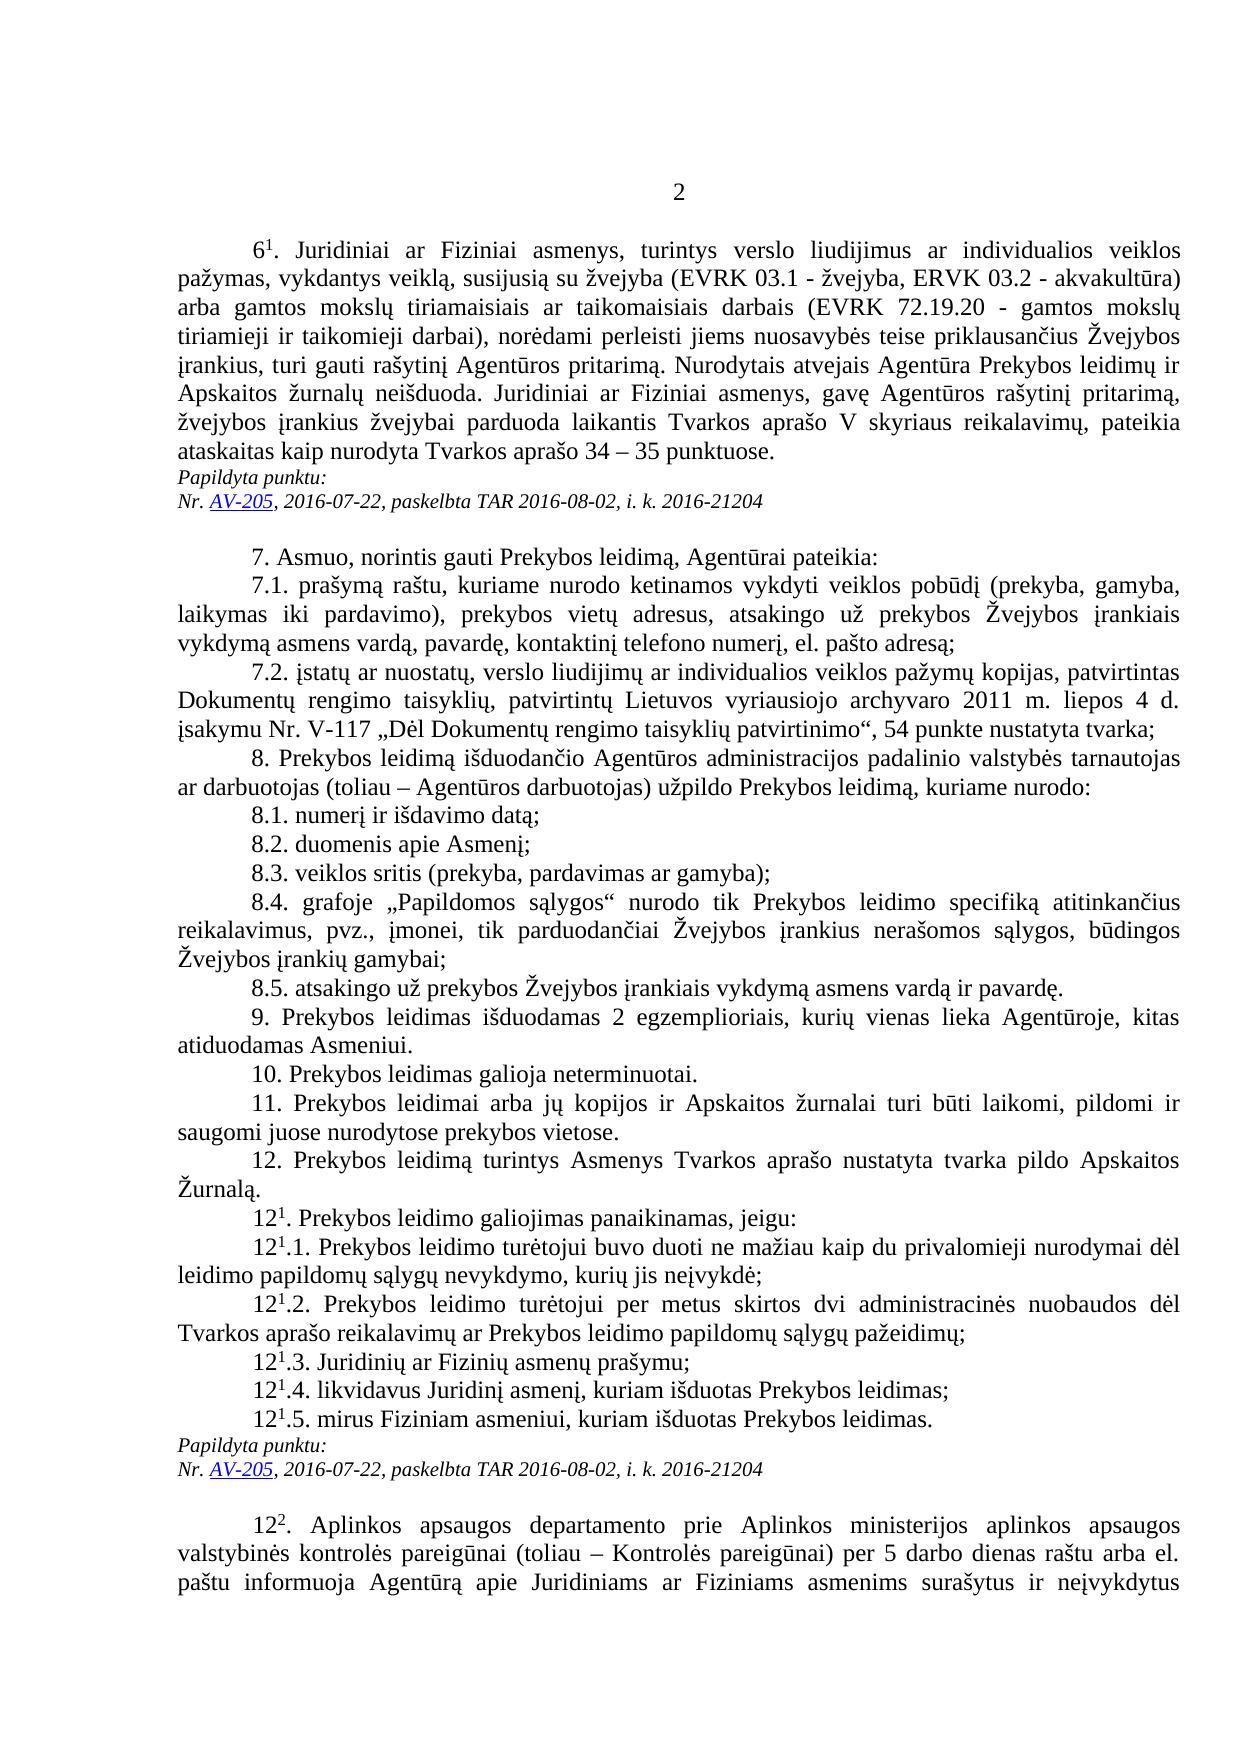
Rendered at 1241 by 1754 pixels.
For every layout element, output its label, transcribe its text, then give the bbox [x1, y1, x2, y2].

text 121. Prekybos leidimo galiojimas panaikinamas, jeigu: [177, 1203, 1181, 1232]
text 122. Aplinkos apsaugos departamento prie Aplinkos ministerijos aplinkos apsaugos valstybinės kontrolės pareigūnai (toliau – Kontrolės pareigūnai) per 5 darbo dienas raštu arba el. paštu informuoja Agentūrą apie Juridiniams ar Fiziniams asmenims surašytus ir neįvykdytus [177, 1510, 1181, 1596]
text Papildyta punktu: [177, 1433, 1181, 1457]
text Nr. AV-205, 2016-07-22, paskelbta TAR 2016-08-02, i. k. 2016-21204 [177, 1457, 1181, 1481]
text 8.1. numerį ir išdavimo datą; [177, 800, 1181, 829]
text 7. Asmuo, norintis gauti Prekybos leidimą, Agentūrai pateikia: [177, 542, 1181, 570]
text 121.5. mirus Fiziniam asmeniui, kuriam išduotas Prekybos leidimas. [177, 1404, 1181, 1433]
text 8. Prekybos leidimą išduodančio Agentūros administracijos padalinio valstybės tarnautojas ar darbuotojas (toliau – Agentūros darbuotojas) užpildo Prekybos leidimą, kuriame nurodo: [177, 743, 1181, 800]
text 8.3. veiklos sritis (prekyba, pardavimas ar gamyba); [177, 858, 1181, 887]
text 9. Prekybos leidimas išduodamas 2 egzemplioriais, kurių vienas lieka Agentūroje, kitas atiduodamas Asmeniui. [177, 1002, 1181, 1059]
text 121.3. Juridinių ar Fizinių asmenų prašymu; [177, 1347, 1181, 1375]
text 121.2. Prekybos leidimo turėtojui per metus skirtos dvi administracinės nuobaudos dėl Tvarkos aprašo reikalavimų ar Prekybos leidimo papildomų sąlygų pažeidimų; [177, 1289, 1181, 1347]
text 7.1. prašymą raštu, kuriame nurodo ketinamos vykdyti veiklos pobūdį (prekyba, gamyba, laikymas iki pardavimo), prekybos vietų adresus, atsakingo už prekybos Žvejybos įrankiais vykdymą asmens vardą, pavardę, kontaktinį telefono numerį, el. pašto adresą; [177, 570, 1181, 657]
text 12. Prekybos leidimą turintys Asmenys Tvarkos aprašo nustatyta tvarka pildo Apskaitos Žurnalą. [177, 1145, 1181, 1203]
text 11. Prekybos leidimai arba jų kopijos ir Apskaitos žurnalai turi būti laikomi, pildomi ir saugomi juose nurodytose prekybos vietose. [177, 1088, 1181, 1145]
text 121.4. likvidavus Juridinį asmenį, kuriam išduotas Prekybos leidimas; [177, 1375, 1181, 1404]
text 8.2. duomenis apie Asmenį; [177, 829, 1181, 858]
text 8.4. grafoje „Papildomos sąlygos“ nurodo tik Prekybos leidimo specifiką atitinkančius reikalavimus, pvz., įmonei, tik parduodančiai Žvejybos įrankius nerašomos sąlygos, būdingos Žvejybos įrankių gamybai; [177, 887, 1181, 973]
text 61. Juridiniai ar Fiziniai asmenys, turintys verslo liudijimus ar individualios veiklos pažymas, vykdantys veiklą, susijusią su žvejyba (EVRK 03.1 - žvejyba, ERVK 03.2 - akvakultūra) arba gamtos mokslų tiriamaisiais ar taikomaisiais darbais (EVRK 72.19.20 - gamtos mokslų tiriamieji ir taikomieji darbai), norėdami perleisti jiems nuosavybės teise priklausančius Žvejybos įrankius, turi gauti rašytinį Agentūros pritarimą. Nurodytais atvejais Agentūra Prekybos leidimų ir Apskaitos žurnalų neišduoda. Juridiniai ar Fiziniai asmenys, gavę Agentūros rašytinį pritarimą, žvejybos įrankius žvejybai parduoda laikantis Tvarkos aprašo V skyriaus reikalavimų, pateikia ataskaitas kaip nurodyta Tvarkos aprašo 34 – 35 punktuose. [177, 235, 1181, 465]
text Papildyta punktu: [177, 465, 1181, 489]
text 121.1. Prekybos leidimo turėtojui buvo duoti ne mažiau kaip du privalomieji nurodymai dėl leidimo papildomų sąlygų nevykdymo, kurių jis neįvykdė; [177, 1232, 1181, 1289]
text 8.5. atsakingo už prekybos Žvejybos įrankiais vykdymą asmens vardą ir pavardę. [177, 973, 1181, 1002]
text 7.2. įstatų ar nuostatų, verslo liudijimų ar individualios veiklos pažymų kopijas, patvirtintas Dokumentų rengimo taisyklių, patvirtintų Lietuvos vyriausiojo archyvaro 2011 m. liepos 4 d. įsakymu Nr. V-117 „Dėl Dokumentų rengimo taisyklių patvirtinimo“, 54 punkte nustatyta tvarka; [177, 657, 1181, 743]
text Nr. AV-205, 2016-07-22, paskelbta TAR 2016-08-02, i. k. 2016-21204 [177, 489, 1181, 513]
text 10. Prekybos leidimas galioja neterminuotai. [177, 1059, 1181, 1088]
